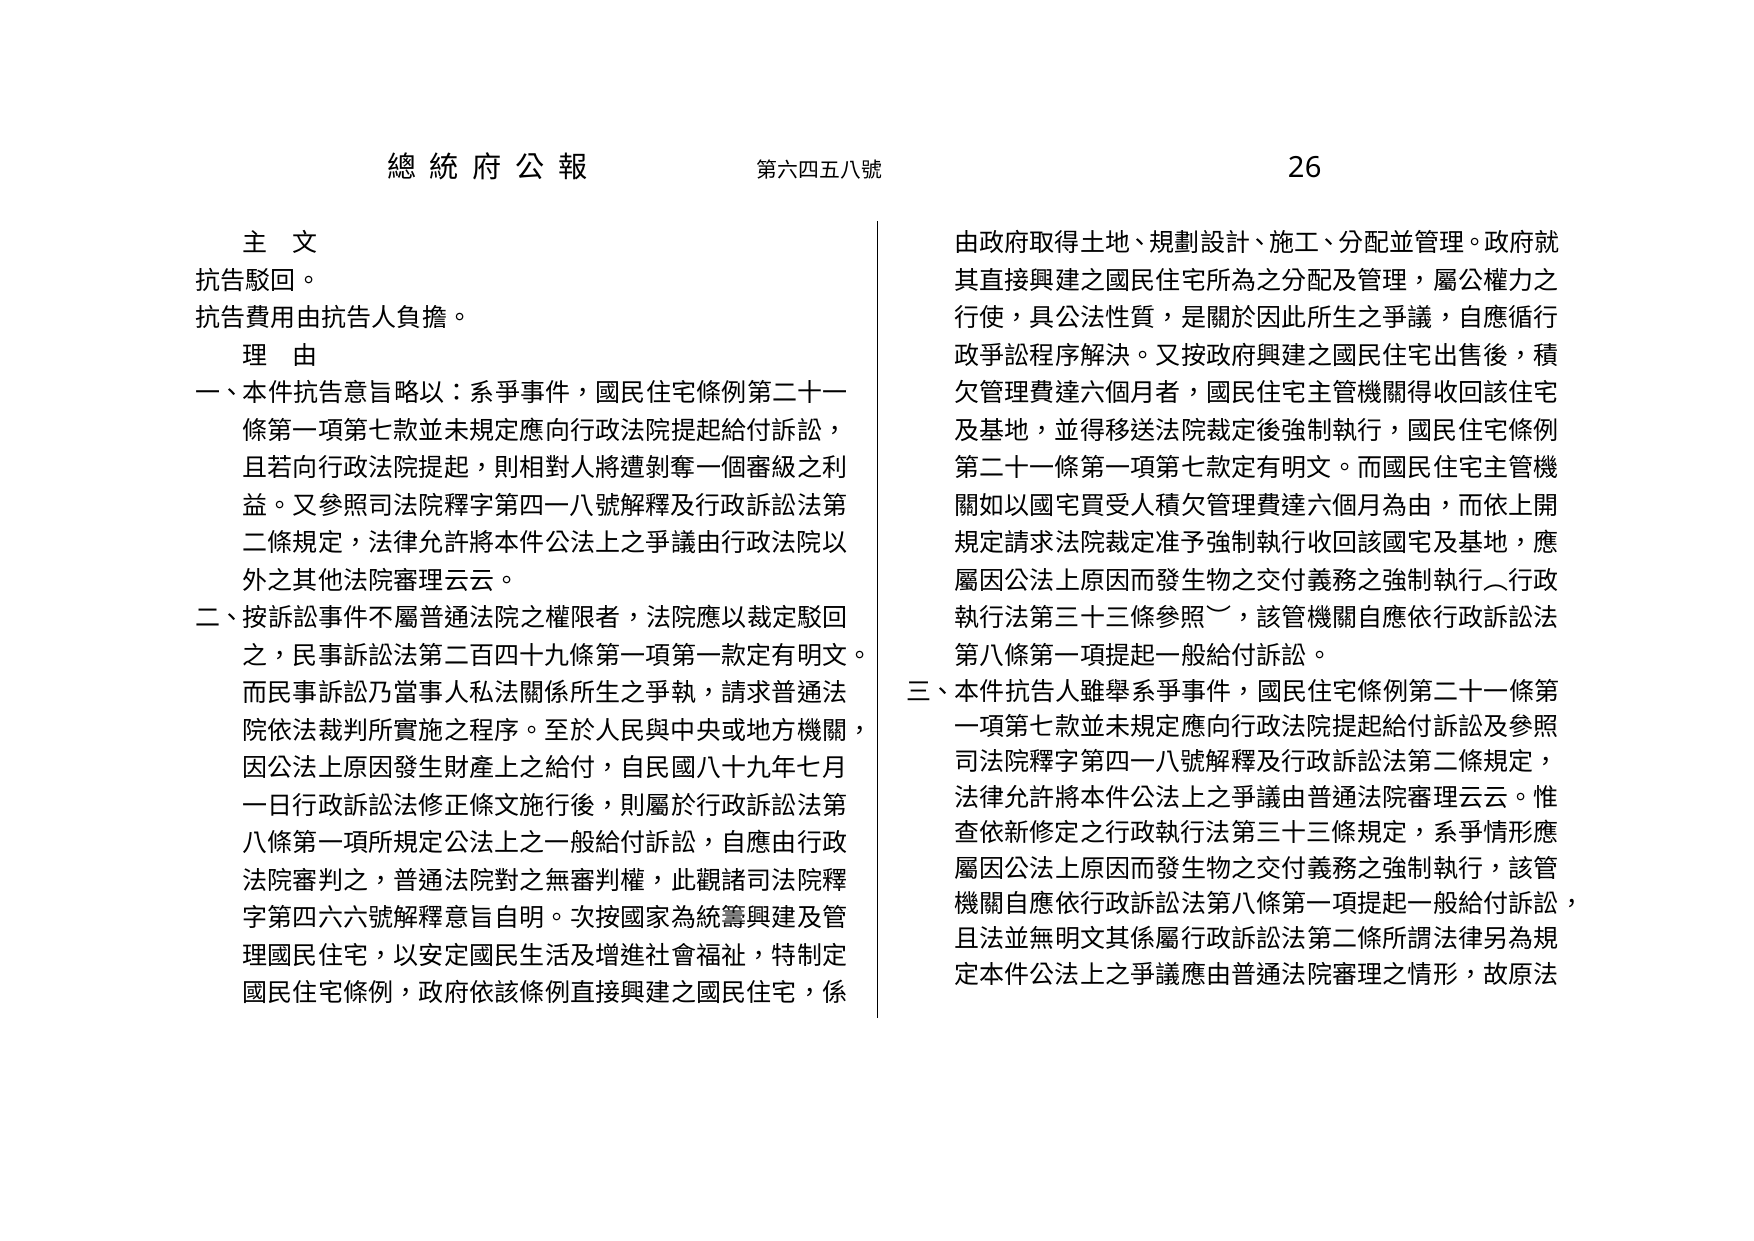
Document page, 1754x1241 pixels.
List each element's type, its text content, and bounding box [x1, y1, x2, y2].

text 抗告駁回。 [195, 259, 847, 297]
text 一、本件抗告意旨略以：系爭事件，國民住宅條例第二十一條第一項第七款並未規定應向行政法院提起給付訴訟，且若向行政法院提起，則相對人將遭剝奪一個審級之利益。又參照司法院釋字第四一八號解釋及行政訴訟法第二條規定，法律允許將本件公法上之爭議由行政法院以外之其他法院審理云云。 [195, 372, 847, 597]
text 二、按訴訟事件不屬普通法院之權限者，法院應以裁定駁回之，民事訴訟法第二百四十九條第一項第一款定有明文。而民事訴訟乃當事人私法關係所生之爭執，請求普通法院依法裁判所實施之程序。至於人民與中央或地方機關，因公法上原因發生財產上之給付，自民國八十九年七月一日行政訴訟法修正條文施行後，則屬於行政訴訟法第八條第一項所規定公法上之一般給付訴訟，自應由行政法院審判之，普通法院對之無審判權，此觀諸司法院釋字第四六六號解釋意旨自明。次按國家為統籌興建及管理國民住宅，以安定國民生活及增進社會福祉，特制定國民住宅條例，政府依該條例直接興建之國民住宅，係由政府取得土地、規劃設計、施工、分配並管理。政府就其直接興建之國民住宅所為之分配及管理，屬公權力之行使，具公法性質，是關於因此所生之爭議，自應循行政爭訟程序解決。又按政府興建之國民住宅出售後，積欠管理費達六個月者，國民住宅主管機關得收回該住宅及基地，並得移送法院裁定後強制執行，國民住宅條例第二十一條第一項第七款定有明文。而國民住宅主管機關如以國宅買受人積欠管理費達六個月為由，而依上開規定請求法院裁定准予強制執行收回該國宅及基地，應屬因公法上原因而發生物之交付義務之強制執行︵行政執行法第三十三條參照︶，該管機關自應依行政訴訟法第八條第一項提起一般給付訴訟。 [907, 222, 1559, 672]
text 二、按訴訟事件不屬普通法院之權限者，法院應以裁定駁回之，民事訴訟法第二百四十九條第一項第一款定有明文。而民事訴訟乃當事人私法關係所生之爭執，請求普通法院依法裁判所實施之程序。至於人民與中央或地方機關，因公法上原因發生財產上之給付，自民國八十九年七月一日行政訴訟法修正條文施行後，則屬於行政訴訟法第八條第一項所規定公法上之一般給付訴訟，自應由行政法院審判之，普通法院對之無審判權，此觀諸司法院釋字第四六六號解釋意旨自明。次按國家為統籌興建及管理國民住宅，以安定國民生活及增進社會福祉，特制定國民住宅條例，政府依該條例直接興建之國民住宅，係由政府取得土地、規劃設計、施工、分配並管理。政府就其直接興建之國民住宅所為之分配及管理，屬公權力之行使，具公法性質，是關於因此所生之爭議，自應循行政爭訟程序解決。又按政府興建之國民住宅出售後，積欠管理費達六個月者，國民住宅主管機關得收回該住宅及基地，並得移送法院裁定後強制執行，國民住宅條例第二十一條第一項第七款定有明文。而國民住宅主管機關如以國宅買受人積欠管理費達六個月為由，而依上開規定請求法院裁定准予強制執行收回該國宅及基地，應屬因公法上原因而發生物之交付義務之強制執行︵行政執行法第三十三條參照︶，該管機關自應依行政訴訟法第八條第一項提起一般給付訴訟。 [195, 597, 847, 1009]
text 抗告費用由抗告人負擔。 [195, 297, 847, 334]
text 主 文 [242, 222, 847, 259]
text 理 由 [242, 334, 847, 372]
text 三、本件抗告人雖舉系爭事件，國民住宅條例第二十一條第一項第七款並未規定應向行政法院提起給付訴訟及參照司法院釋字第四一八號解釋及行政訴訟法第二條規定，法律允許將本件公法上之爭議由普通法院審理云云。惟查依新修定之行政執行法第三十三條規定，系爭情形應屬因公法上原因而發生物之交付義務之強制執行，該管機關自應依行政訴訟法第八條第一項提起一般給付訴訟，且法並無明文其係屬行政訴訟法第二條所謂法律另為規定本件公法上之爭議應由普通法院審理之情形，故原法院並未逾越法條文義而為裁定；至抗告人又舉若向行政法院提起，則相對人將遭剝奪一個審級利益云云，顯為立法院就各個訴訟事件所為之立法裁量，非本院所得置酌，至抗告人另舉司法院秘書長︵八七︶秘台廳民三字第二三九五七號函、本院八十二年度抗字第二一二五號裁定，因上揭函令及裁定均作成於民國八十九年七月一日行政訴訟法修正條文施行前，自難據以適用於本件。 [907, 672, 1559, 990]
